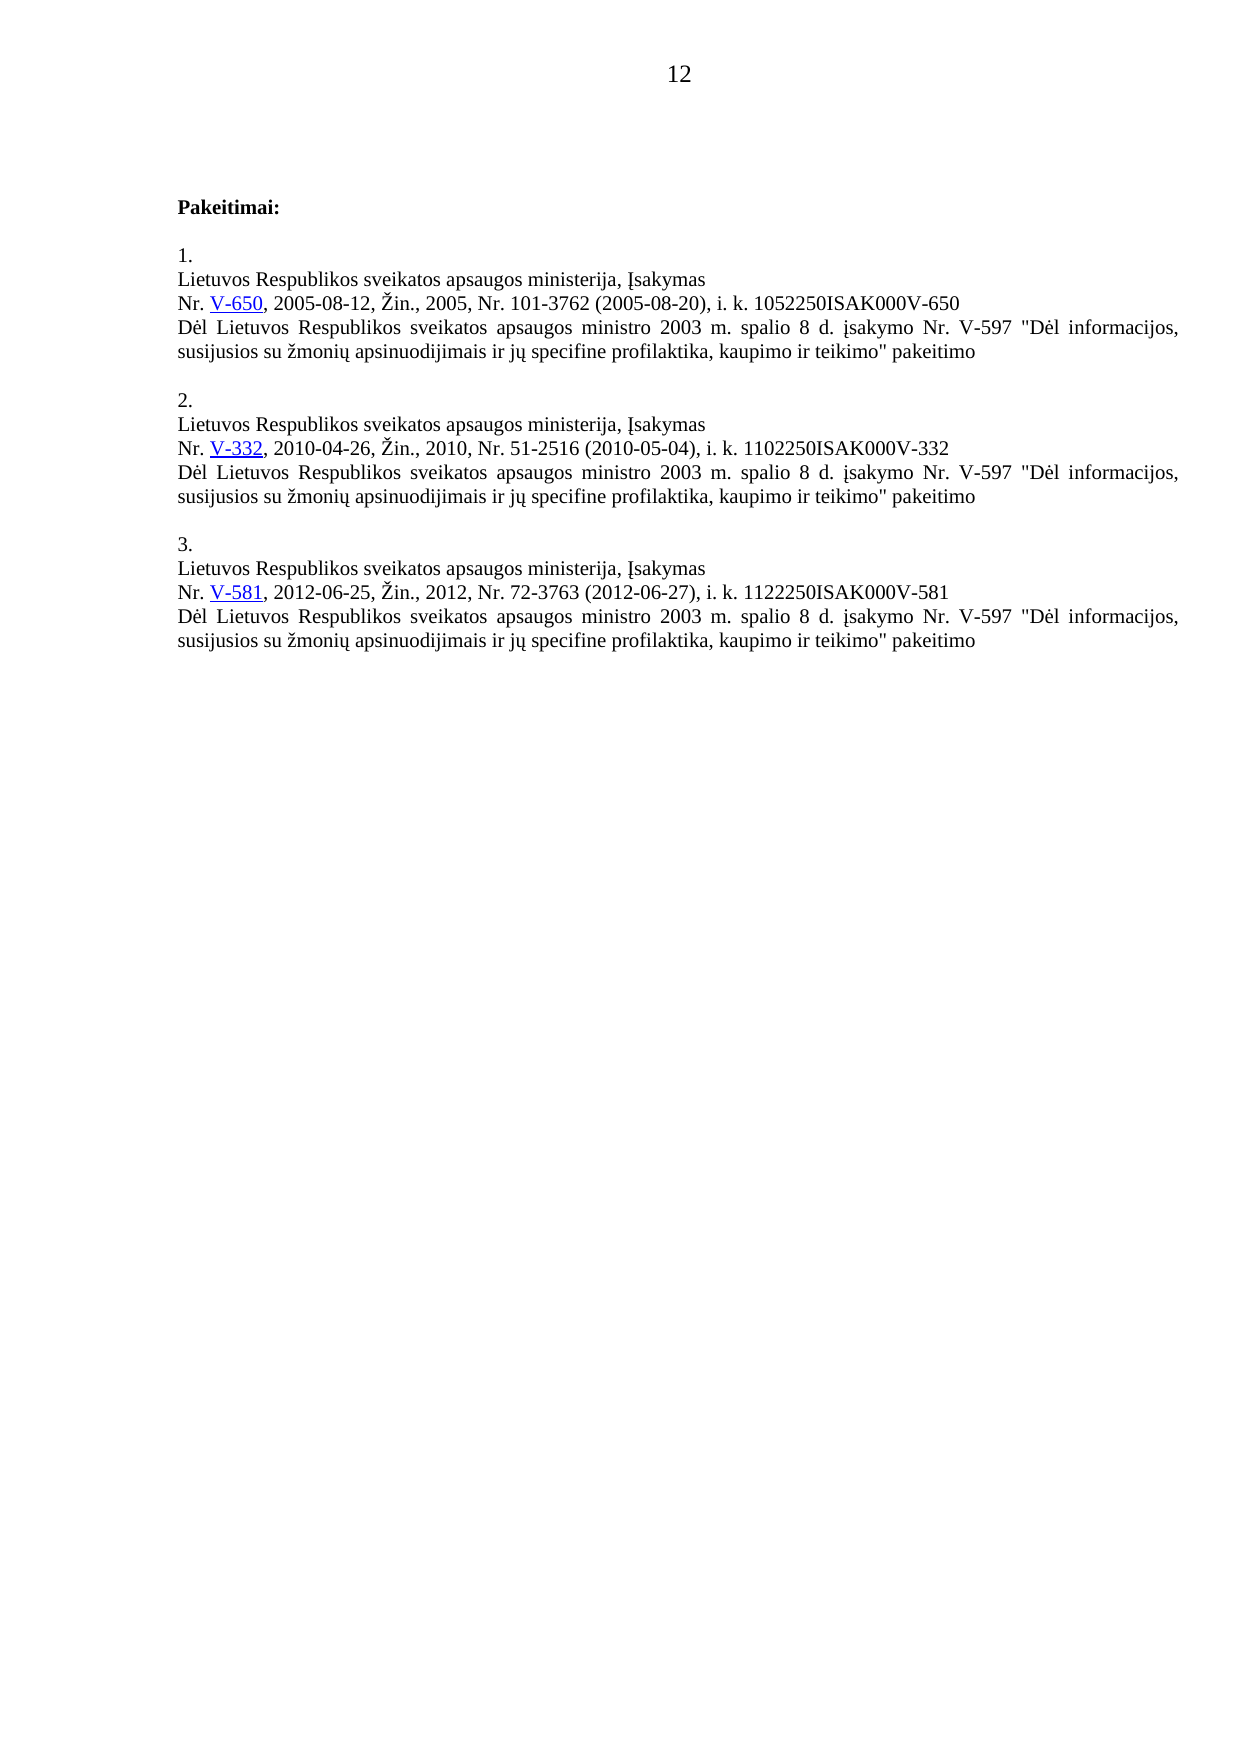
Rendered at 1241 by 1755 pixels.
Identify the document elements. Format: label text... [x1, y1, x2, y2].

text 3. [177, 532, 1181, 556]
text Nr. V-332, 2010-04-26, Žin., 2010, Nr. 51-2516 (2010-05-04), i. k. 1102250ISAK000V-332 [177, 436, 1181, 460]
text Pakeitimai: [177, 195, 1181, 219]
text Nr. V-581, 2012-06-25, Žin., 2012, Nr. 72-3763 (2012-06-27), i. k. 1122250ISAK000V-581 [177, 580, 1181, 604]
text Lietuvos Respublikos sveikatos apsaugos ministerija, Įsakymas [177, 267, 1181, 291]
text Lietuvos Respublikos sveikatos apsaugos ministerija, Įsakymas [177, 556, 1181, 580]
text Dėl Lietuvos Respublikos sveikatos apsaugos ministro 2003 m. spalio 8 d. įsakymo Nr. V-597 "Dėl informacijos, susijusios su žmonių apsinuodijimais ir jų specifine profilaktika, kaupimo ir teikimo" pakeitimo [177, 460, 1181, 508]
text 2. [177, 387, 1181, 412]
text Dėl Lietuvos Respublikos sveikatos apsaugos ministro 2003 m. spalio 8 d. įsakymo Nr. V-597 "Dėl informacijos, susijusios su žmonių apsinuodijimais ir jų specifine profilaktika, kaupimo ir teikimo" pakeitimo [177, 315, 1181, 363]
text Nr. V-650, 2005-08-12, Žin., 2005, Nr. 101-3762 (2005-08-20), i. k. 1052250ISAK000V-650 [177, 291, 1181, 315]
text Dėl Lietuvos Respublikos sveikatos apsaugos ministro 2003 m. spalio 8 d. įsakymo Nr. V-597 "Dėl informacijos, susijusios su žmonių apsinuodijimais ir jų specifine profilaktika, kaupimo ir teikimo" pakeitimo [177, 604, 1181, 652]
text Lietuvos Respublikos sveikatos apsaugos ministerija, Įsakymas [177, 412, 1181, 436]
text 1. [177, 243, 1181, 267]
